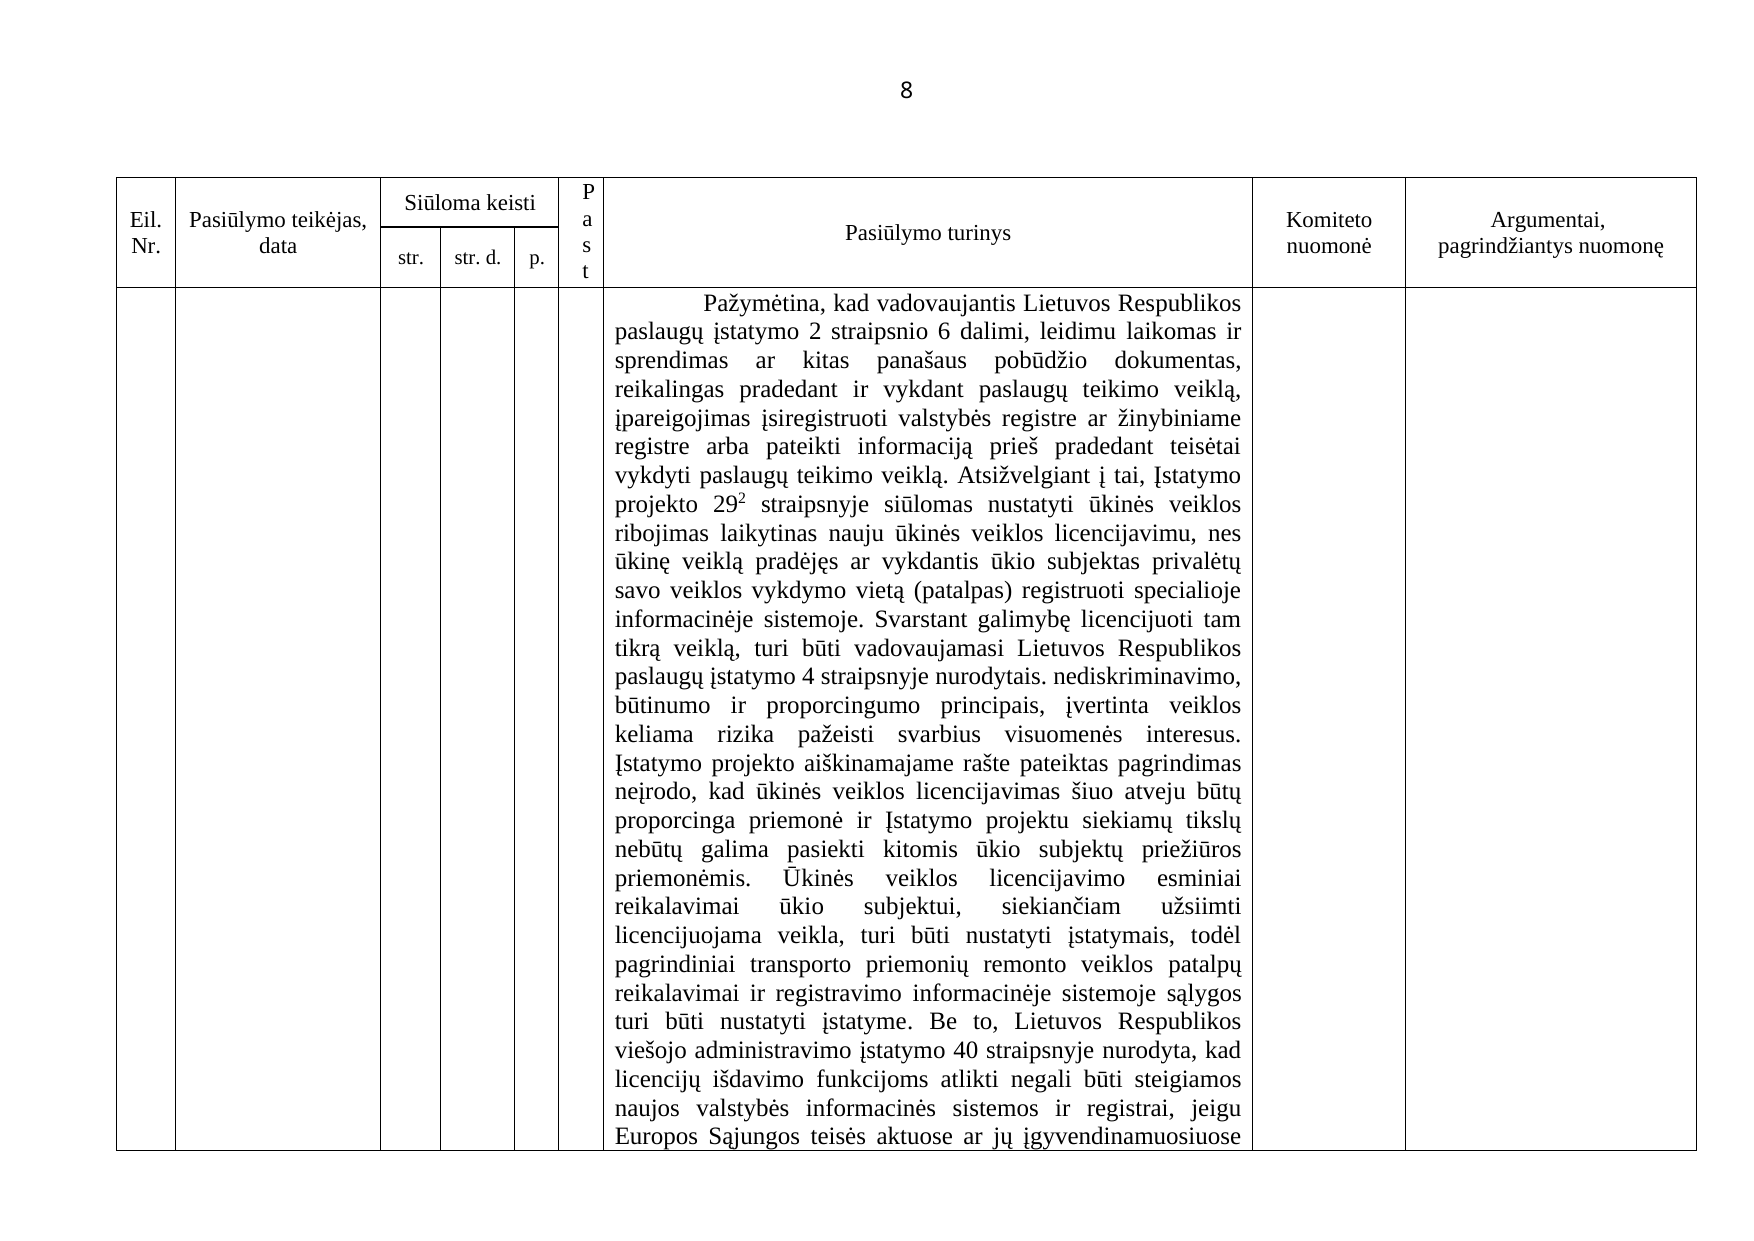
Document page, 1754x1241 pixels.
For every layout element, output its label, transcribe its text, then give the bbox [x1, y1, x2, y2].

table_cell [515, 288, 558, 1150]
table_header Komiteto nuomonė [1253, 178, 1405, 287]
table_header Pastabos [559, 178, 603, 287]
table_cell [381, 288, 440, 1150]
table_cell [1253, 288, 1405, 1150]
table_cell str. [381, 228, 440, 287]
table_header Eil. Nr. [117, 178, 175, 287]
table_header Argumentai, pagrindžiantys nuomonę [1406, 178, 1696, 287]
table_header Pasiūlymo turinys [604, 178, 1252, 287]
table_cell * [559, 288, 603, 1150]
table_cell [176, 288, 380, 1150]
table_cell Pažymėtina, kad vadovaujantis Lietuvos Respublikos paslaugų įstatymo 2 straipsnio 6 dalimi, leidimu laikomas ir sprendimas ar kitas panašaus pobūdžio dokumentas, reikalingas pradedant ir vykdant paslaugų teikimo veiklą, įpareigojimas įsiregistruoti valstybės registre ar žinybiniame registre arba pateikti informaciją prieš pradedant teisėtai vykdyti paslaugų teikimo veiklą. Atsižvelgiant į tai, Įstatymo projekto 292 straipsnyje siūlomas nustatyti ūkinės veiklos ribojimas laikytinas nauju ūkinės veiklos licencijavimu, nes ūkinę veiklą pradėjęs ar vykdantis ūkio subjektas privalėtų savo veiklos vykdymo vietą (patalpas) registruoti specialioje informacinėje sistemoje. Svarstant galimybę licencijuoti tam tikrą veiklą, turi būti vadovaujamasi Lietuvos Respublikos paslaugų įstatymo 4 straipsnyje nurodytais. nediskriminavimo, būtinumo ir proporcingumo principais, įvertinta veiklos keliama rizika pažeisti svarbius visuomenės interesus. Įstatymo projekto aiškinamajame rašte pateiktas pagrindimas neįrodo, kad ūkinės veiklos licencijavimas šiuo atveju būtų proporcinga priemonė ir Įstatymo projektu siekiamų tikslų nebūtų galima pasiekti kitomis ūkio subjektų priežiūros priemonėmis. Ūkinės veiklos licencijavimo esminiai reikalavimai ūkio subjektui, siekiančiam užsiimti licencijuojama veikla, turi būti nustatyti įstatymais, todėl pagrindiniai transporto priemonių remonto veiklos patalpų reikalavimai ir registravimo informacinėje sistemoje sąlygos turi būti nustatyti įstatyme. Be to, Lietuvos Respublikos viešojo administravimo įstatymo 40 straipsnyje nurodyta, kad licencijų išdavimo funkcijoms atlikti negali būti steigiamos naujos valstybės informacinės sistemos ir registrai, jeigu Europos Sąjungos teisės aktuose ar jų įgyvendinamuosiuose [604, 288, 1252, 1150]
table_header Siūloma keisti [381, 178, 558, 226]
table_cell [441, 288, 514, 1150]
table_header Pasiūlymo teikėjas, data [176, 178, 380, 287]
table_cell [117, 288, 175, 1150]
table_cell str. d. [441, 228, 514, 287]
table_cell [1406, 288, 1696, 1150]
table_cell p. [515, 228, 558, 287]
